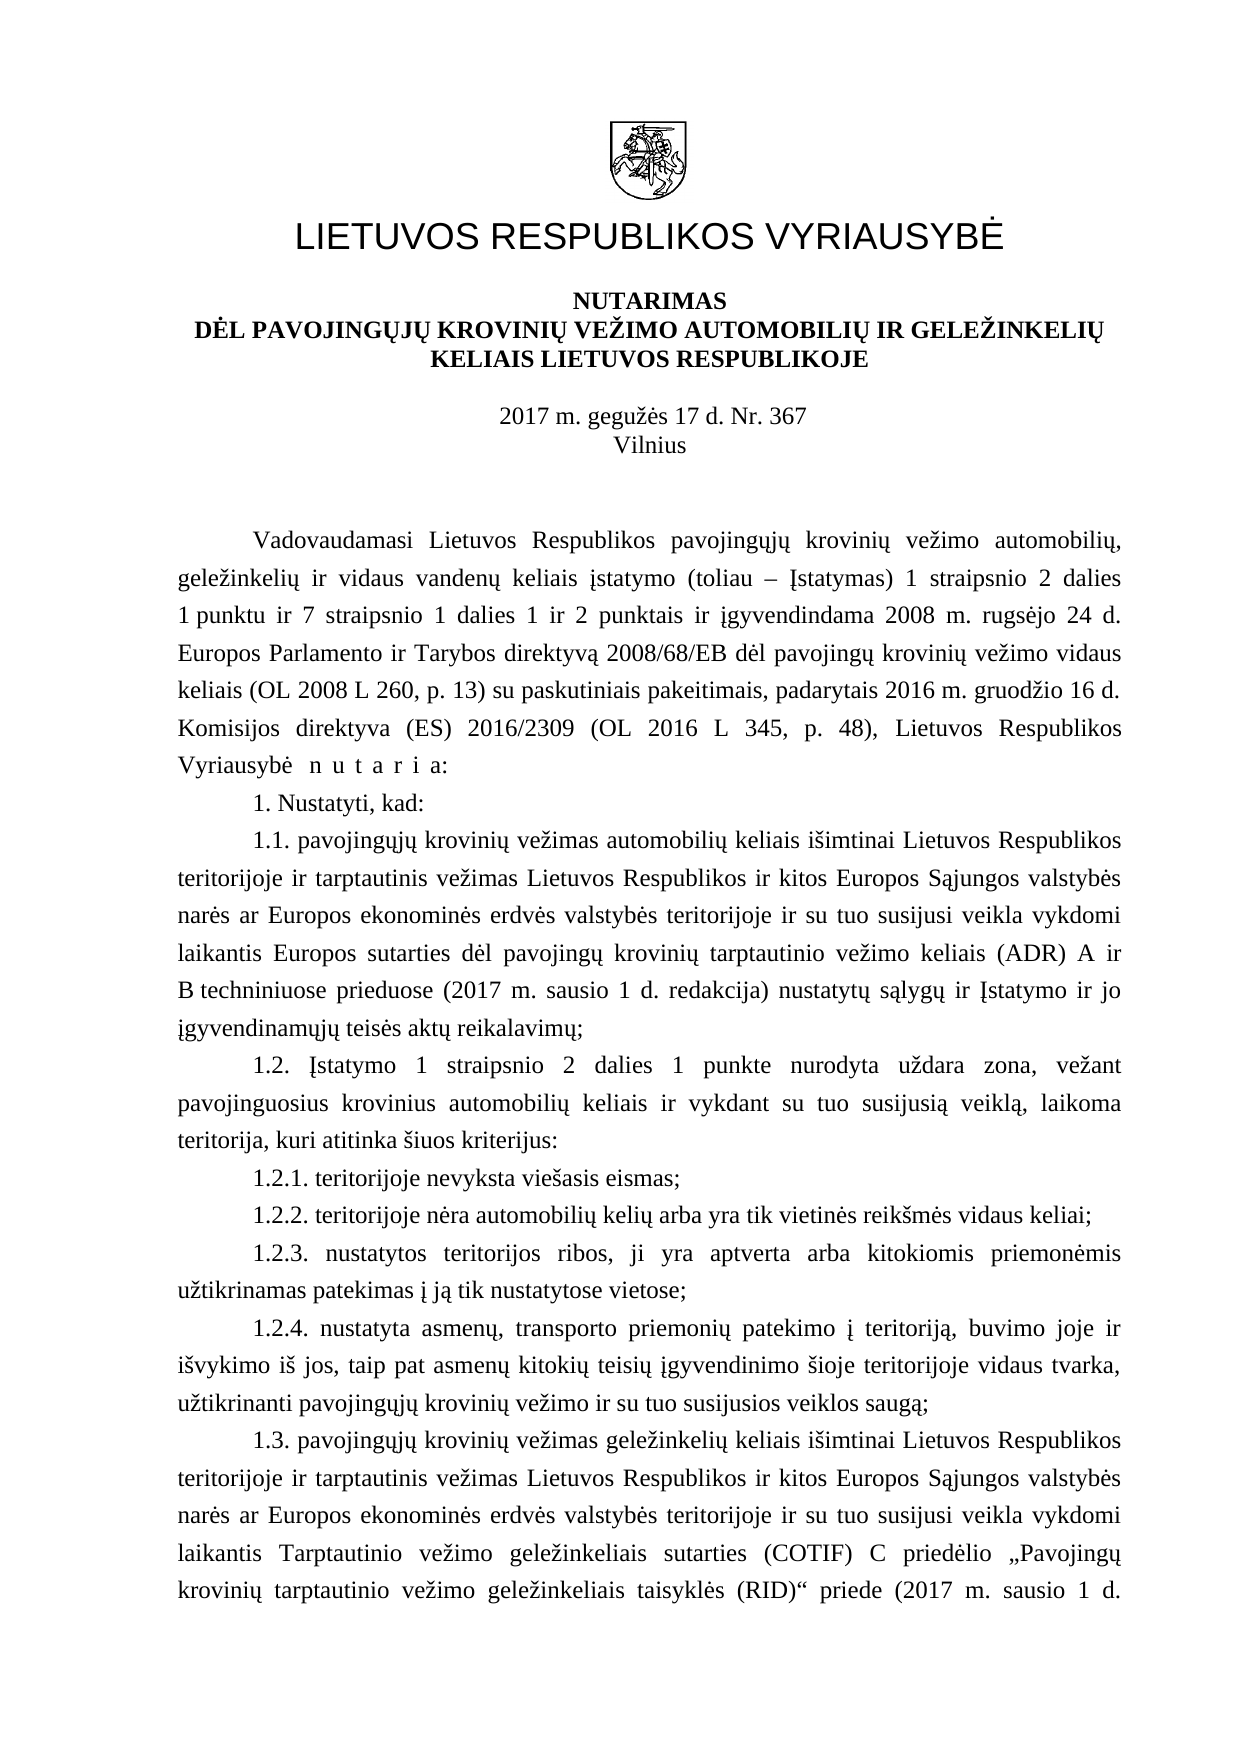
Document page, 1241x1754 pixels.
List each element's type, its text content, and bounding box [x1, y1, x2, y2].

text 1.2.3. nustatytos teritorijos ribos, ji yra aptverta arba kitokiomis priemonėmis užtikrinamas patekimas į ją tik nustatytose vietose; [177, 1229, 1122, 1304]
text Vilnius [177, 430, 1122, 459]
text 1.3. pavojingųjų krovinių vežimas geležinkelių keliais išimtinai Lietuvos Respublikos teritorijoje ir tarptautinis vežimas Lietuvos Respublikos ir kitos Europos Sąjungos valstybės narės ar Europos ekonominės erdvės valstybės teritorijoje ir su tuo susijusi veikla vykdomi laikantis Tarptautinio vežimo geležinkeliais sutarties (COTIF) C priedėlio „Pavojingų krovinių tarptautinio vežimo geležinkeliais taisyklės (RID)“ priede (2017 m. sausio 1 d. [177, 1416, 1122, 1604]
text 1.2.4. nustatyta asmenų, transporto priemonių patekimo į teritoriją, buvimo joje ir išvykimo iš jos, taip pat asmenų kitokių teisių įgyvendinimo šioje teritorijoje vidaus tvarka, užtikrinanti pavojingųjų krovinių vežimo ir su tuo susijusios veiklos saugą; [177, 1304, 1122, 1416]
text 1.2.2. teritorijoje nėra automobilių kelių arba yra tik vietinės reikšmės vidaus keliai; [177, 1191, 1122, 1229]
text 2017 m. gegužės 17 d. Nr. 367 [177, 401, 1122, 430]
text Lietuvos Respublikos Vyriausybė [177, 214, 1122, 258]
text 1.1. pavojingųjų krovinių vežimas automobilių keliais išimtinai Lietuvos Respublikos teritorijoje ir tarptautinis vežimas Lietuvos Respublikos ir kitos Europos Sąjungos valstybės narės ar Europos ekonominės erdvės valstybės teritorijoje ir su tuo susijusi veikla vykdomi laikantis Europos sutarties dėl pavojingų krovinių tarptautinio vežimo keliais (ADR) A ir B techniniuose prieduose (2017 m. sausio 1 d. redakcija) nustatytų sąlygų ir Įstatymo ir jo įgyvendinamųjų teisės aktų reikalavimų; [177, 816, 1122, 1041]
text 1.2. Įstatymo 1 straipsnio 2 dalies 1 punkte nurodyta uždara zona, vežant pavojinguosius krovinius automobilių keliais ir vykdant su tuo susijusią veiklą, laikoma teritorija, kuri atitinka šiuos kriterijus: [177, 1041, 1122, 1154]
text 1. Nustatyti, kad: [177, 779, 1122, 816]
text DĖL PAVOJINGŲJŲ KROVINIŲ VEŽIMO AUTOMOBILIŲ IR GELEŽINKELIŲ KELIAIS LIETUVOS RESPUBLIKOJE [177, 315, 1122, 373]
text Vadovaudamasi Lietuvos Respublikos pavojingųjų krovinių vežimo automobilių, geležinkelių ir vidaus vandenų keliais įstatymo (toliau – Įstatymas) 1 straipsnio 2 dalies 1 punktu ir 7 straipsnio 1 dalies 1 ir 2 punktais ir įgyvendindama 2008 m. rugsėjo 24 d. Europos Parlamento ir Tarybos direktyvą 2008/68/EB dėl pavojingų krovinių vežimo vidaus keliais (OL 2008 L 260, p. 13) su paskutiniais pakeitimais, padarytais 2016 m. gruodžio 16 d. Komisijos direktyva (ES) 2016/2309 (OL 2016 L 345, p. 48), Lietuvos Respublikos Vyriausybė nutaria: [177, 516, 1122, 779]
text nutarimas [177, 286, 1122, 315]
text 1.2.1. teritorijoje nevyksta viešasis eismas; [177, 1154, 1122, 1191]
